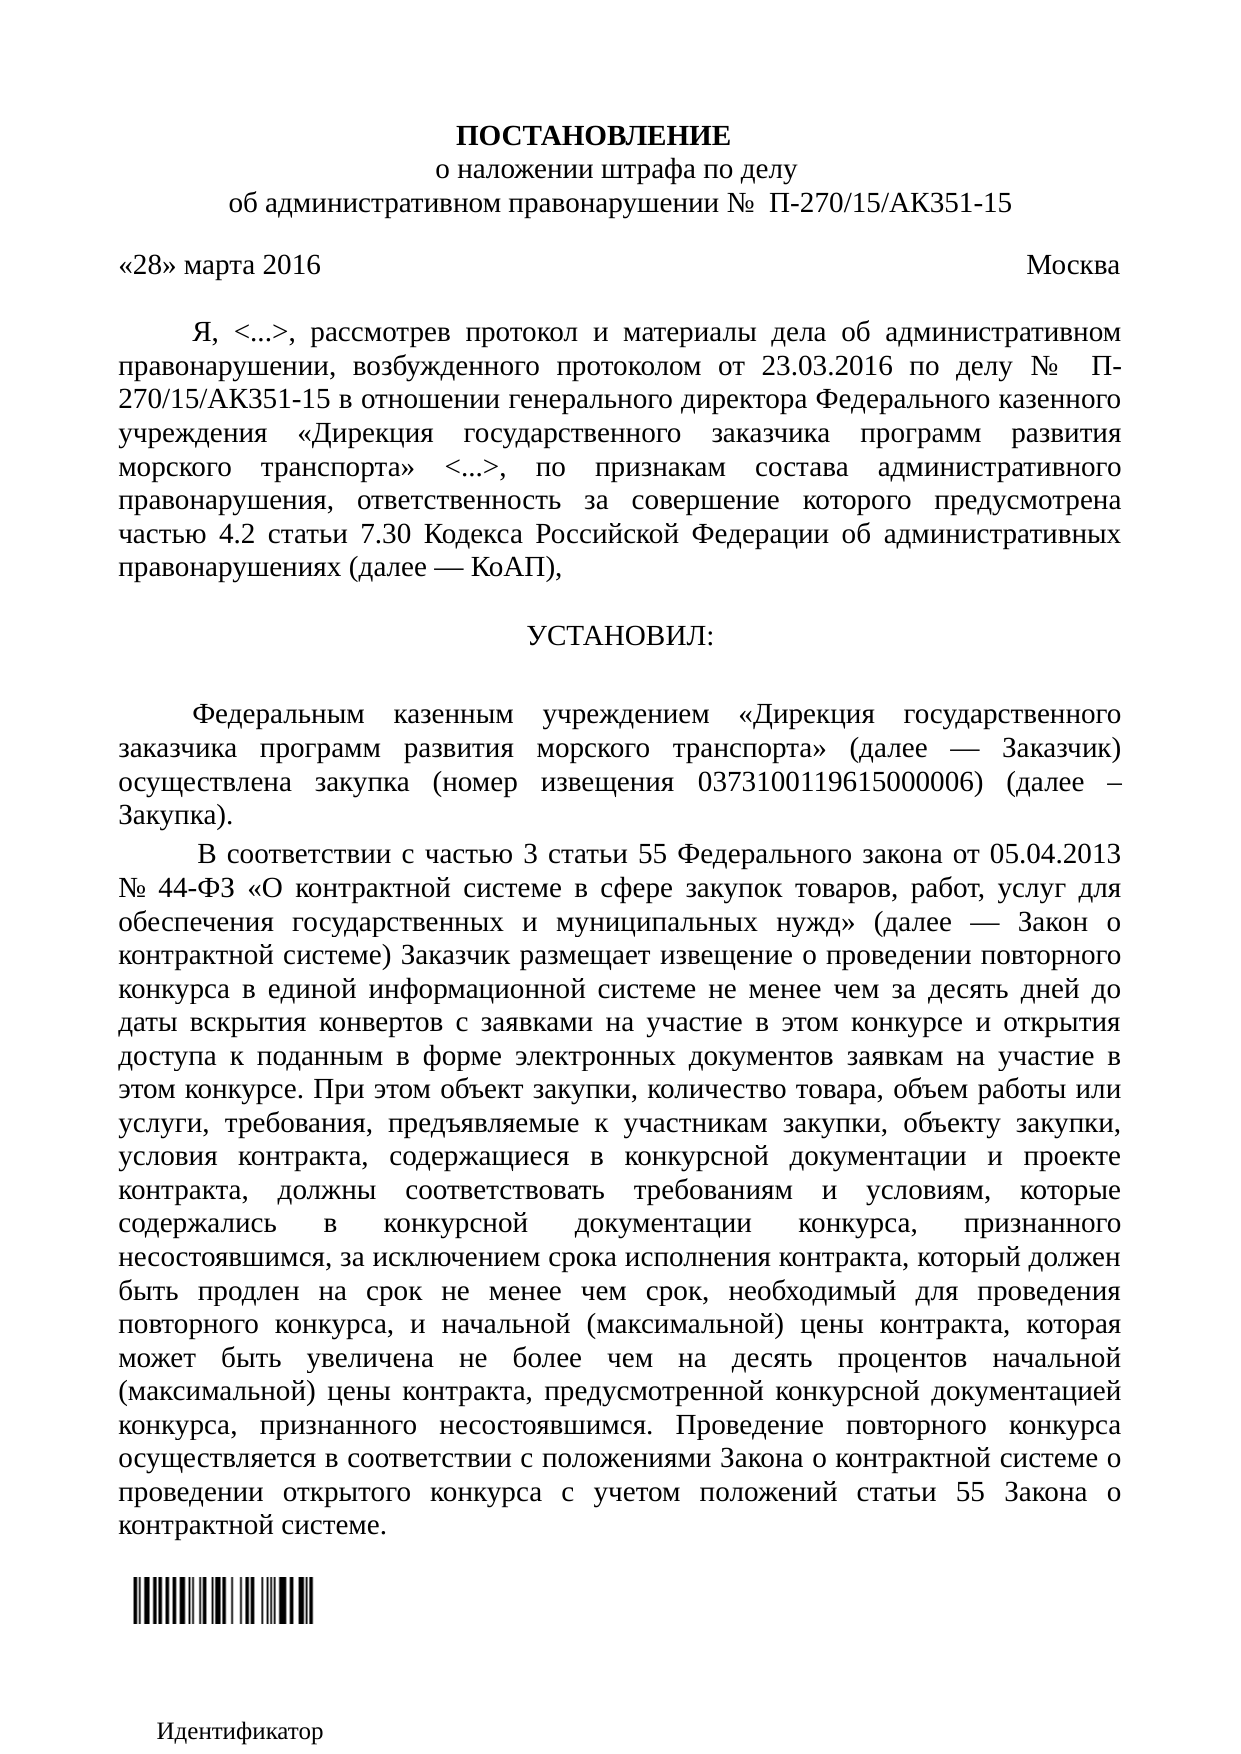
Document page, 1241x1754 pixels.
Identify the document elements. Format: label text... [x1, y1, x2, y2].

picture [118, 1577, 331, 1624]
text «28» марта 2016 Москва [118, 247, 1122, 281]
text Я, <...>, рассмотрев протокол и материалы дела об административном правонарушении, возбужденного протоколом от 23.03.2016 по делу № П-270/15/АК351-15 в отношении генерального директора Федерального казенного учреждения «Дирекция государственного заказчика программ развития морского транспорта» <...>, по признакам состава административного правонарушения, ответственность за совершение которого предусмотрена частью 4.2 статьи 7.30 Кодекса Российской Федерации об административных правонарушениях (далее — КоАП), [118, 314, 1122, 583]
text В соответствии с частью 3 статьи 55 Федерального закона от 05.04.2013 № 44-ФЗ «О контрактной системе в сфере закупок товаров, работ, услуг для обеспечения государственных и муниципальных нужд» (далее — Закон о контрактной системе) Заказчик размещает извещение о проведении повторного конкурса в единой информационной системе не менее чем за десять дней до даты вскрытия конвертов с заявками на участие в этом конкурсе и открытия доступа к поданным в форме электронных документов заявкам на участие в этом конкурсе. При этом объект закупки, количество товара, объем работы или услуги, требования, предъявляемые к участникам закупки, объекту закупки, условия контракта, содержащиеся в конкурсной документации и проекте контракта, должны соответствовать требованиям и условиям, которые содержались в конкурсной документации конкурса, признанного несостоявшимся, за исключением срока исполнения контракта, который должен быть продлен на срок не менее чем срок, необходимый для проведения повторного конкурса, и начальной (максимальной) цены контракта, которая может быть увеличена не более чем на десять процентов начальной (максимальной) цены контракта, предусмотренной конкурсной документацией конкурса, признанного несостоявшимся. Проведение повторного конкурса осуществляется в соответствии с положениями Закона о контрактной системе о проведении открытого конкурса с учетом положений статьи 55 Закона о контрактной системе. [118, 837, 1122, 1541]
text Федеральным казенным учреждением «Дирекция государственного заказчика программ развития морского транспорта» (далее — Заказчик) осуществлена закупка (номер извещения 0373100119615000006) (далее – Закупка). [118, 697, 1122, 831]
text о наложении штрафа по делу [118, 152, 1122, 185]
text ПОСТАНОВЛЕНИЕ [117, 118, 1078, 152]
text УСТАНОВИЛ: [118, 618, 1122, 651]
text об административном правонарушении № П-270/15/АК351-15 [118, 185, 1122, 219]
